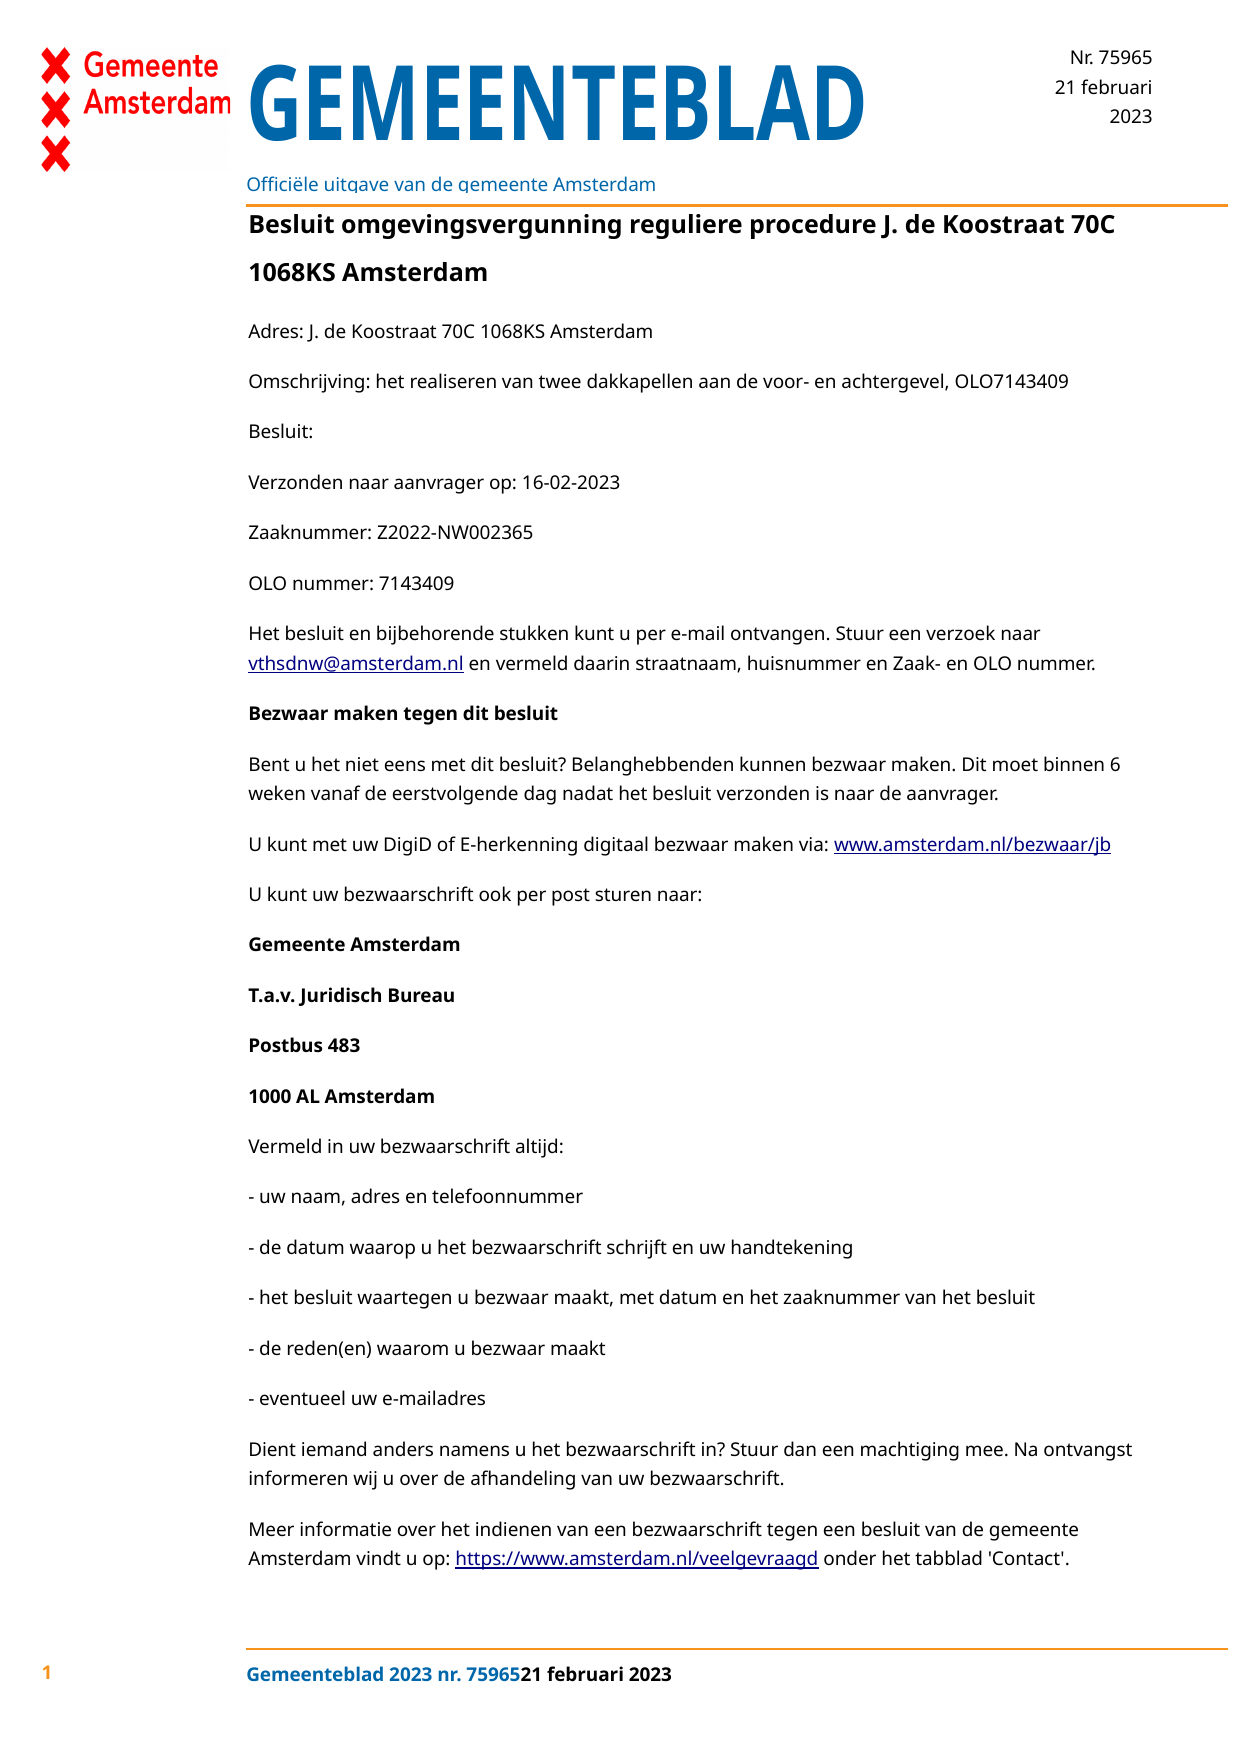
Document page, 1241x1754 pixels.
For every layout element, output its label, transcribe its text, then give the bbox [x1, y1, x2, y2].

text - het besluit waartegen u bezwaar maakt, met datum en het zaaknummer van het besluit [248, 1284, 1152, 1310]
text - de reden(en) waarom u bezwaar maakt [248, 1335, 1152, 1361]
text Besluit omgevingsvergunning reguliere procedure J. de Koostraat 70C 1068KS Amsterdam [248, 207, 1152, 288]
text - uw naam, adres en telefoonnummer [248, 1184, 1152, 1209]
text Adres: J. de Koostraat 70C 1068KS Amsterdam [248, 318, 1152, 344]
text OLO nummer: 7143409 [248, 570, 1152, 596]
picture [41, 47, 231, 172]
text Vermeld in uw bezwaarschrift altijd: [248, 1133, 1152, 1159]
text Meer informatie over het indienen van een bezwaarschrift tegen een besluit van de gemeente Amsterdam vindt u op: https://www.amsterdam.nl/veelgevraagd onder het tabblad 'Contact'. [248, 1516, 1152, 1571]
text Omschrijving: het realiseren van twee dakkapellen aan de voor- en achtergevel, OLO7143409 [248, 368, 1152, 394]
text Zaaknummer: Z2022-NW002365 [248, 519, 1152, 545]
text T.a.v. Juridisch Bureau [248, 982, 1152, 1008]
text Postbus 483 [248, 1032, 1152, 1058]
text 1000 AL Amsterdam [248, 1083, 1152, 1109]
text Het besluit en bijbehorende stukken kunt u per e-mail ontvangen. Stuur een verzoek naar vthsdnw@amsterdam.nl en vermeld daarin straatnaam, huisnummer en Zaak- en OLO nummer. [248, 620, 1152, 676]
text Gemeente Amsterdam [248, 932, 1152, 957]
text U kunt uw bezwaarschrift ook per post sturen naar: [248, 881, 1152, 907]
text Bezwaar maken tegen dit besluit [248, 700, 1152, 726]
text - eventueel uw e-mailadres [248, 1385, 1152, 1411]
text Verzonden naar aanvrager op: 16-02-2023 [248, 469, 1152, 495]
text - de datum waarop u het bezwaarschrift schrijft en uw handtekening [248, 1234, 1152, 1260]
text U kunt met uw DigiD of E-herkenning digitaal bezwaar maken via: www.amsterdam.nl/bezwaar/jb [248, 831, 1152, 857]
text Besluit: [248, 419, 1152, 444]
text Dient iemand anders namens u het bezwaarschrift in? Stuur dan een machtiging mee. Na ontvangst informeren wij u over de afhandeling van uw bezwaarschrift. [248, 1436, 1152, 1491]
text Bent u het niet eens met dit besluit? Belanghebbenden kunnen bezwaar maken. Dit moet binnen 6 weken vanaf de eerstvolgende dag nadat het besluit verzonden is naar de aanvrager. [248, 751, 1152, 806]
